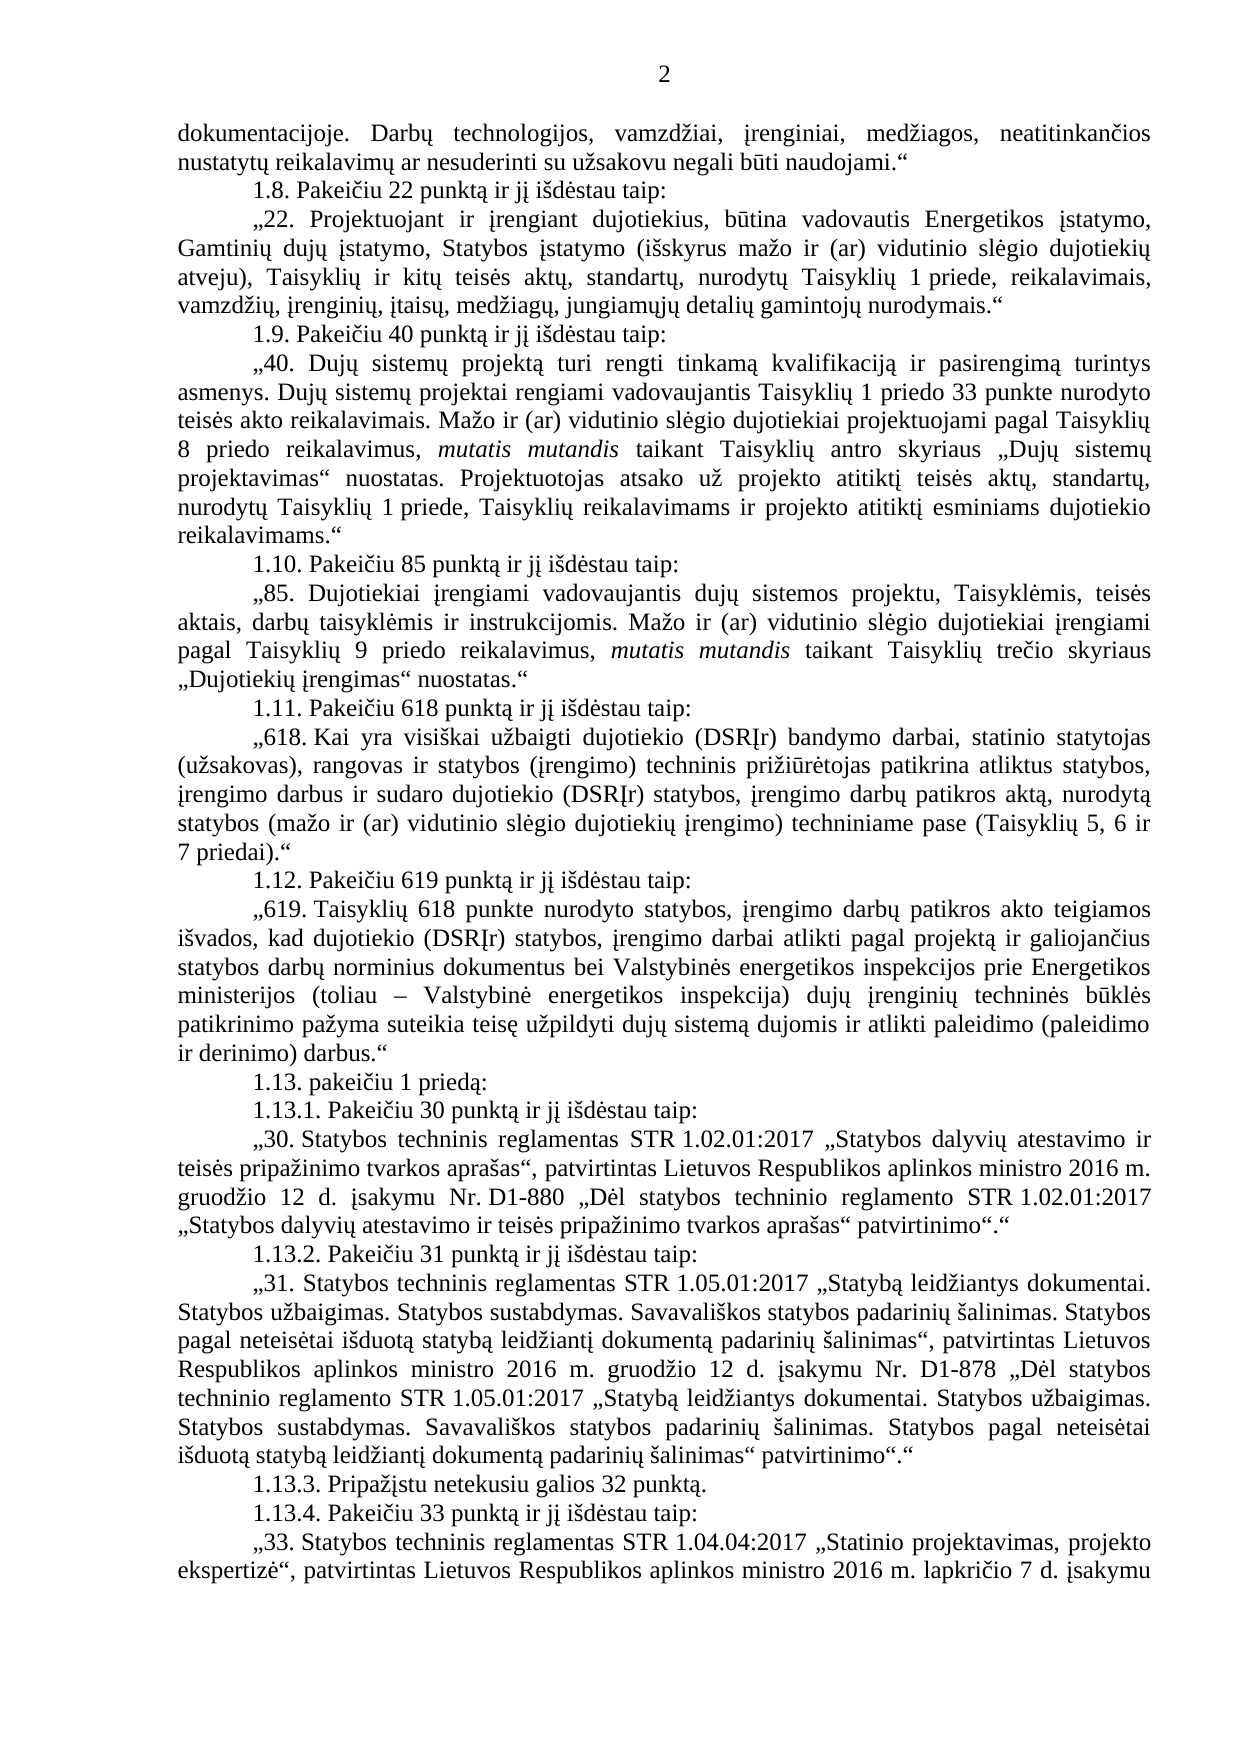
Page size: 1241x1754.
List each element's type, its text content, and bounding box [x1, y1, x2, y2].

text 1.13.1. Pakeičiu 30 punktą ir jį išdėstau taip: [177, 1096, 1152, 1124]
text „33. Statybos techninis reglamentas STR 1.04.04:2017 „Statinio projektavimas, projekto ekspertizė“, patvirtintas Lietuvos Respublikos aplinkos ministro 2016 m. lapkričio 7 d. įsakymu [177, 1527, 1152, 1584]
text „40. Dujų sistemų projektą turi rengti tinkamą kvalifikaciją ir pasirengimą turintys asmenys. Dujų sistemų projektai rengiami vadovaujantis Taisyklių 1 priedo 33 punkte nurodyto teisės akto reikalavimais. Mažo ir (ar) vidutinio slėgio dujotiekiai projektuojami pagal Taisyklių 8 priedo reikalavimus, mutatis mutandis taikant Taisyklių antro skyriaus „Dujų sistemų projektavimas“ nuostatas. Projektuotojas atsako už projekto atitiktį teisės aktų, standartų, nurodytų Taisyklių 1 priede, Taisyklių reikalavimams ir projekto atitiktį esminiams dujotiekio reikalavimams.“ [177, 348, 1152, 549]
text 1.13. pakeičiu 1 priedą: [177, 1067, 1152, 1096]
text „22. Projektuojant ir įrengiant dujotiekius, būtina vadovautis Energetikos įstatymo, Gamtinių dujų įstatymo, Statybos įstatymo (išskyrus mažo ir (ar) vidutinio slėgio dujotiekių atveju), Taisyklių ir kitų teisės aktų, standartų, nurodytų Taisyklių 1 priede, reikalavimais, vamzdžių, įrenginių, įtaisų, medžiagų, jungiamųjų detalių gamintojų nurodymais.“ [177, 204, 1152, 319]
text 1.13.2. Pakeičiu 31 punktą ir jį išdėstau taip: [177, 1239, 1152, 1268]
text dokumentacijoje. Darbų technologijos, vamzdžiai, įrenginiai, medžiagos, neatitinkančios nustatytų reikalavimų ar nesuderinti su užsakovu negali būti naudojami.“ [177, 118, 1152, 176]
text 1.13.4. Pakeičiu 33 punktą ir jį išdėstau taip: [177, 1498, 1152, 1527]
text „31. Statybos techninis reglamentas STR 1.05.01:2017 „Statybą leidžiantys dokumentai. Statybos užbaigimas. Statybos sustabdymas. Savavališkos statybos padarinių šalinimas. Statybos pagal neteisėtai išduotą statybą leidžiantį dokumentą padarinių šalinimas“, patvirtintas Lietuvos Respublikos aplinkos ministro 2016 m. gruodžio 12 d. įsakymu Nr. D1-878 „Dėl statybos techninio reglamento STR 1.05.01:2017 „Statybą leidžiantys dokumentai. Statybos užbaigimas. Statybos sustabdymas. Savavališkos statybos padarinių šalinimas. Statybos pagal neteisėtai išduotą statybą leidžiantį dokumentą padarinių šalinimas“ patvirtinimo“.“ [177, 1268, 1152, 1469]
text 1.12. Pakeičiu 619 punktą ir jį išdėstau taip: [177, 866, 1152, 894]
text 1.8. Pakeičiu 22 punktą ir jį išdėstau taip: [177, 176, 1152, 204]
text 1.11. Pakeičiu 618 punktą ir jį išdėstau taip: [177, 693, 1152, 722]
text „30. Statybos techninis reglamentas STR 1.02.01:2017 „Statybos dalyvių atestavimo ir teisės pripažinimo tvarkos aprašas“, patvirtintas Lietuvos Respublikos aplinkos ministro 2016 m. gruodžio 12 d. įsakymu Nr. D1-880 „Dėl statybos techninio reglamento STR 1.02.01:2017 „Statybos dalyvių atestavimo ir teisės pripažinimo tvarkos aprašas“ patvirtinimo“.“ [177, 1124, 1152, 1239]
text 1.13.3. Pripažįstu netekusiu galios 32 punktą. [177, 1469, 1152, 1498]
text „85. Dujotiekiai įrengiami vadovaujantis dujų sistemos projektu, Taisyklėmis, teisės aktais, darbų taisyklėmis ir instrukcijomis. Mažo ir (ar) vidutinio slėgio dujotiekiai įrengiami pagal Taisyklių 9 priedo reikalavimus, mutatis mutandis taikant Taisyklių trečio skyriaus „Dujotiekių įrengimas“ nuostatas.“ [177, 578, 1152, 693]
text „618. Kai yra visiškai užbaigti dujotiekio (DSRĮr) bandymo darbai, statinio statytojas (užsakovas), rangovas ir statybos (įrengimo) techninis prižiūrėtojas patikrina atliktus statybos, įrengimo darbus ir sudaro dujotiekio (DSRĮr) statybos, įrengimo darbų patikros aktą, nurodytą statybos (mažo ir (ar) vidutinio slėgio dujotiekių įrengimo) techniniame pase (Taisyklių 5, 6 ir 7 priedai).“ [177, 722, 1152, 866]
text „619. Taisyklių 618 punkte nurodyto statybos, įrengimo darbų patikros akto teigiamos išvados, kad dujotiekio (DSRĮr) statybos, įrengimo darbai atlikti pagal projektą ir galiojančius statybos darbų norminius dokumentus bei Valstybinės energetikos inspekcijos prie Energetikos ministerijos (toliau – Valstybinė energetikos inspekcija) dujų įrenginių techninės būklės patikrinimo pažyma suteikia teisę užpildyti dujų sistemą dujomis ir atlikti paleidimo (paleidimo ir derinimo) darbus.“ [177, 894, 1152, 1067]
text 1.10. Pakeičiu 85 punktą ir jį išdėstau taip: [177, 549, 1152, 578]
text 1.9. Pakeičiu 40 punktą ir jį išdėstau taip: [177, 319, 1152, 348]
